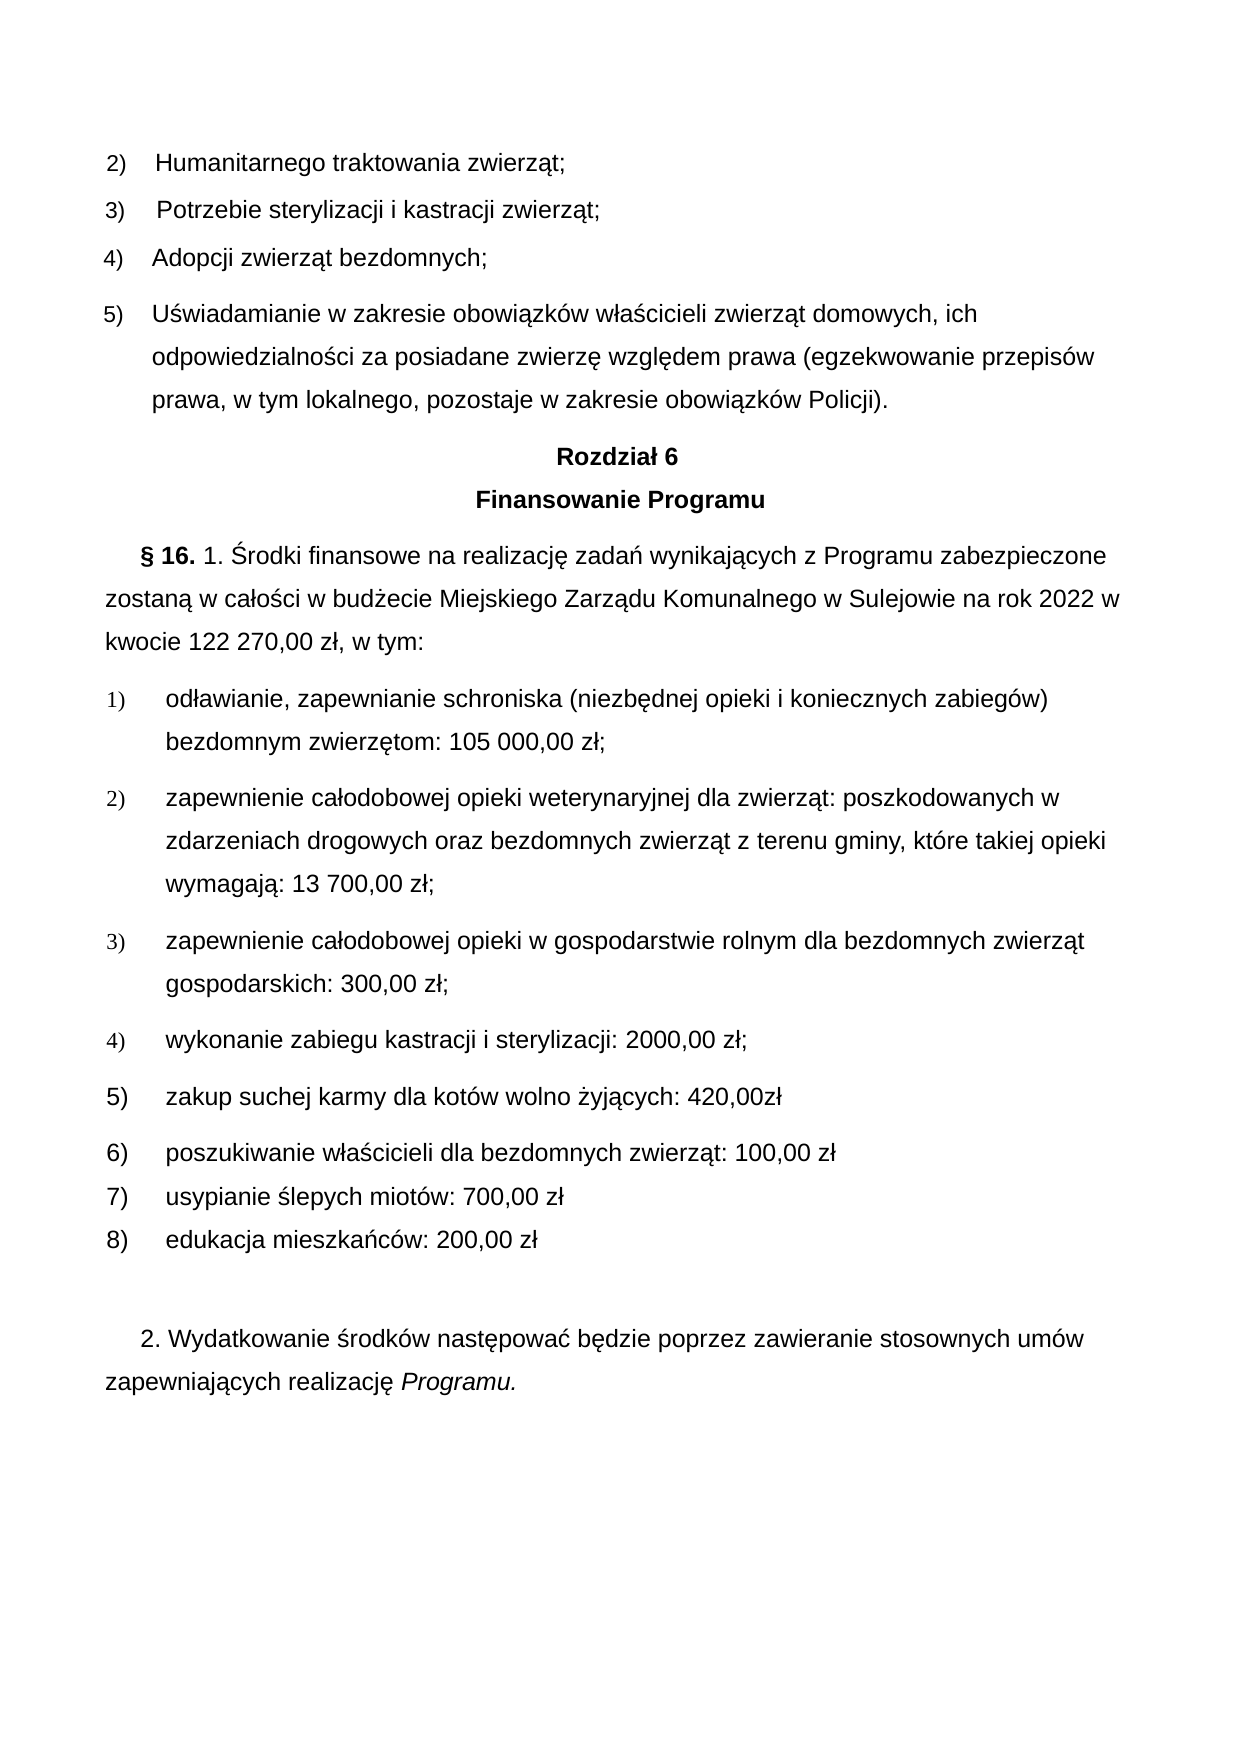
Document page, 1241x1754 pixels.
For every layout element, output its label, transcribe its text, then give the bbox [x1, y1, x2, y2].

list edukacja mieszkańców: 200,00 zł [106, 1225, 1150, 1253]
list Uświadamianie w zakresie obowiązków właścicieli zwierząt domowych, ich odpowiedzialności za posiadane zwierzę względem prawa (egzekwowanie przepisów prawa, w tym lokalnego, pozostaje w zakresie obowiązków Policji). [103, 299, 1135, 414]
list zapewnienie całodobowej opieki w gospodarstwie rolnym dla bezdomnych zwierząt gospodarskich: 300,00 zł; [106, 926, 1135, 998]
text 2. Wydatkowanie środków następować będzie poprzez zawieranie stosownych umów zapewniających realizację Programu. [105, 1324, 1135, 1396]
list poszukiwanie właścicieli dla bezdomnych zwierząt: 100,00 zł [106, 1138, 1150, 1167]
list wykonanie zabiegu kastracji i sterylizacji: 2000,00 zł; [106, 1026, 1135, 1054]
list zapewnienie całodobowej opieki weterynaryjnej dla zwierząt: poszkodowanych w zdarzeniach drogowych oraz bezdomnych zwierząt z terenu gminy, które takiej opieki wymagają: 13 700,00 zł; [106, 783, 1135, 898]
list usypianie ślepych miotów: 700,00 zł [106, 1182, 1150, 1210]
list Adopcji zwierząt bezdomnych; [103, 243, 1135, 271]
list zakup suchej karmy dla kotów wolno żyjących: 420,00zł [106, 1082, 1135, 1111]
list Humanitarnego traktowania zwierząt; [106, 148, 1147, 176]
list odławianie, zapewnianie schroniska (niezbędnej opieki i koniecznych zabiegów) bezdomnym zwierzętom: 105 000,00 zł; [106, 684, 1135, 756]
subtitle Rozdział 6 Finansowanie Programu [117, 442, 1124, 514]
list Potrzebie sterylizacji i kastracji zwierząt; [105, 195, 1148, 224]
text § 16. 1. Środki finansowe na realizację zadań wynikających z Programu zabezpieczone zostaną w całości w budżecie Miejskiego Zarządu Komunalnego w Sulejowie na rok 2022 w kwocie 122 270,00 zł, w tym: [105, 541, 1135, 656]
